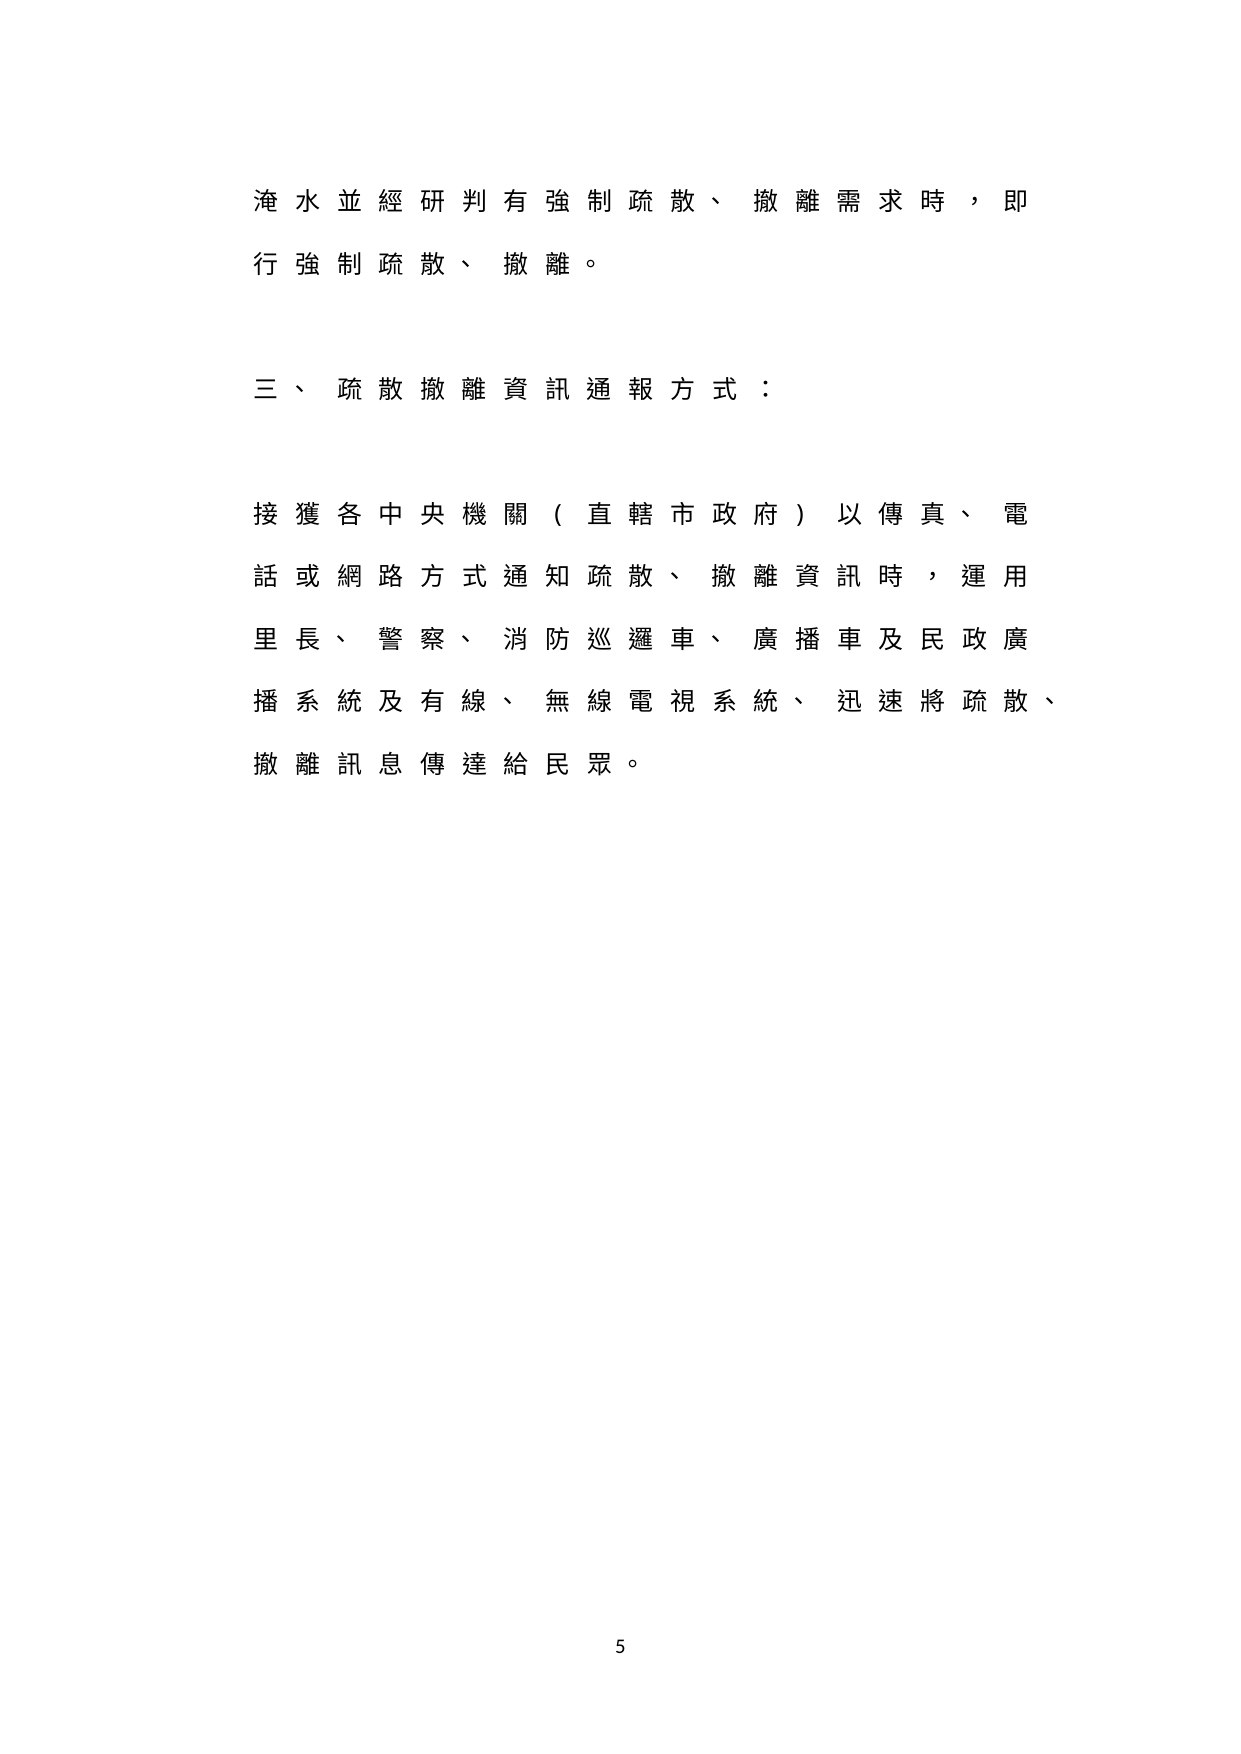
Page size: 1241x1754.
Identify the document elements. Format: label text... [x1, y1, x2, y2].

text 接獲各中央機關(直轄市政府) 以傳真、電話或網路方式通知疏散、撤離資訊時，運用里長、警察、消防巡邏車、廣播車及民政廣播系統及有線、無線電視系統、迅速將疏散、撤離訊息傳達給民眾。 [218, 471, 1057, 783]
text 淹水並經研判有強制疏散、撤離需求時，即行強制疏散、撤離。 [218, 158, 1057, 283]
text 三、疏散撤離資訊通報方式： [218, 346, 1057, 408]
